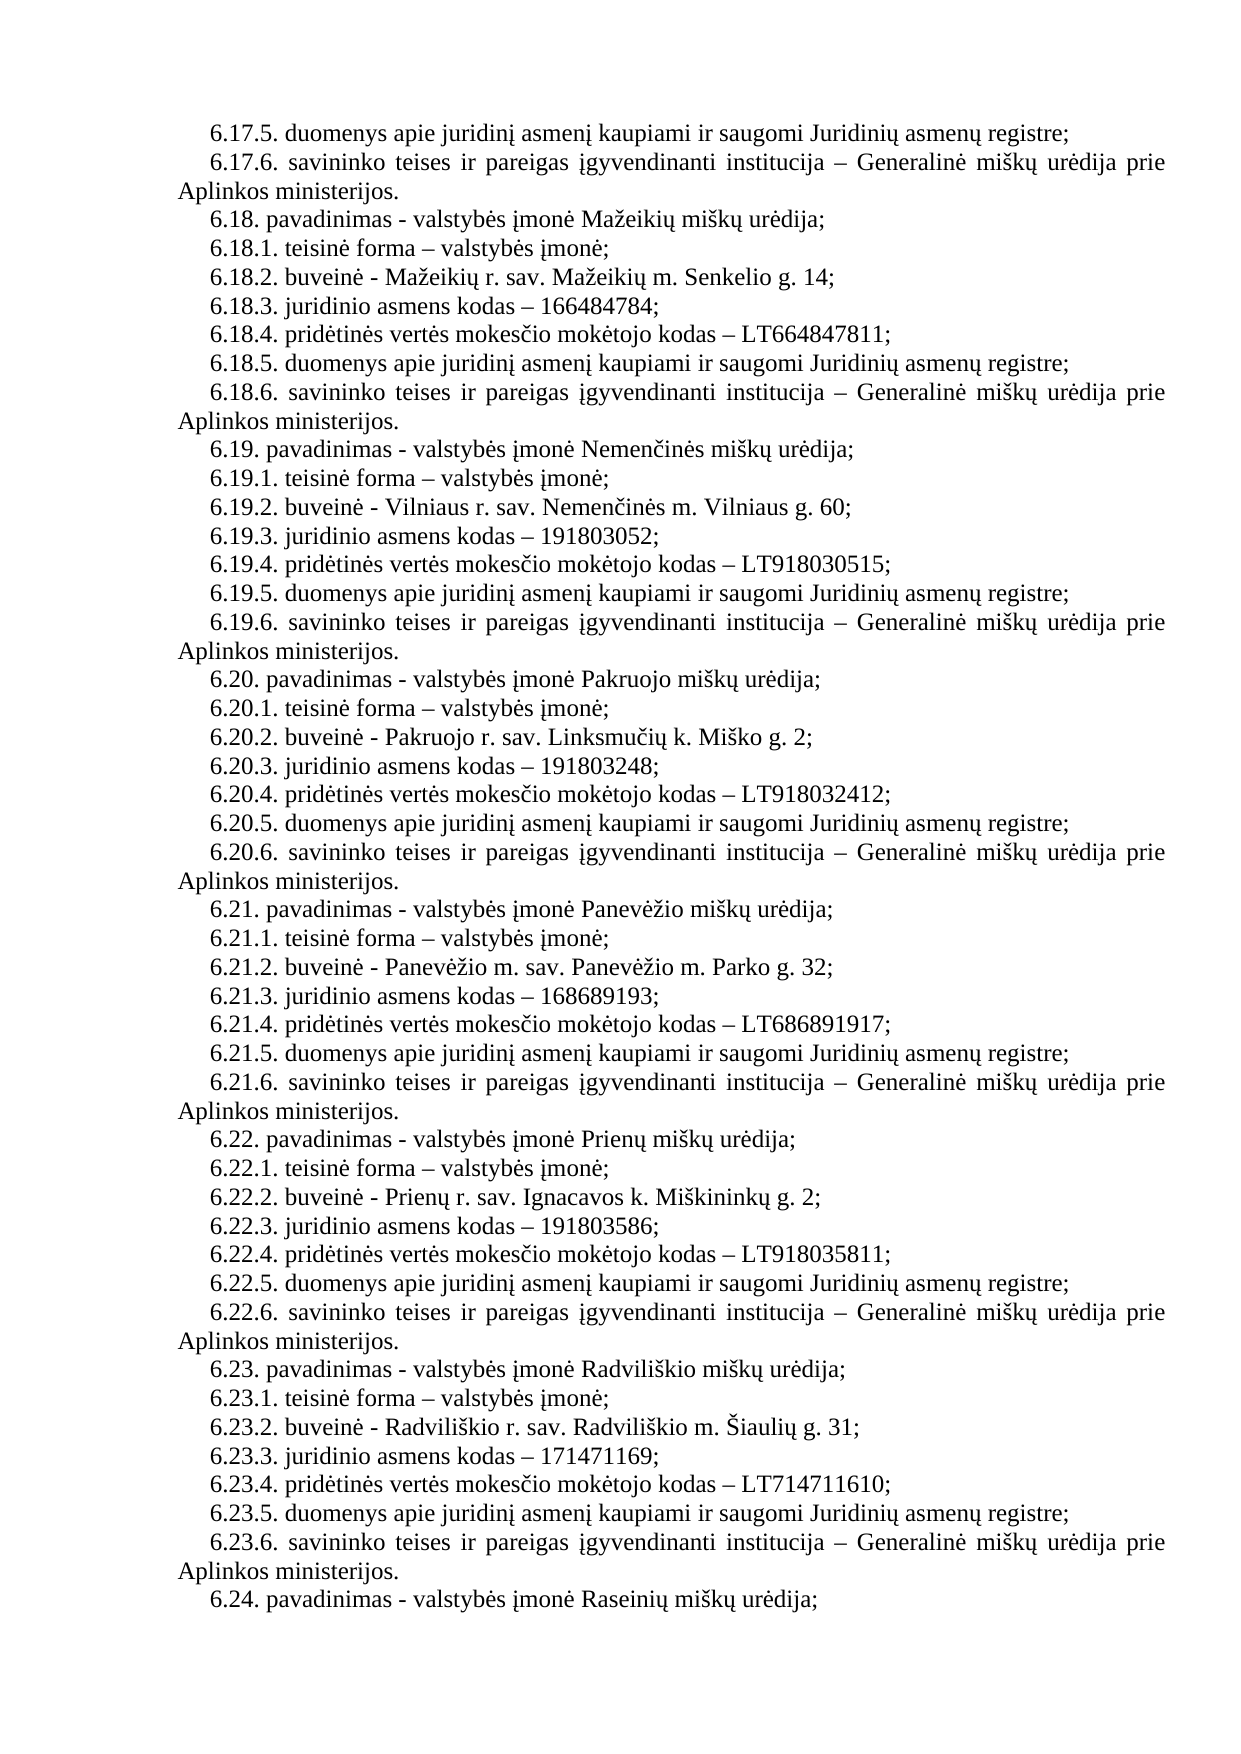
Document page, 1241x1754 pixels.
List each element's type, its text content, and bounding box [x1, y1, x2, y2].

text 6.19.6. savininko teises ir pareigas įgyvendinanti institucija – Generalinė miškų urėdija prie Aplinkos ministerijos. [177, 607, 1167, 664]
text 6.20.1. teisinė forma – valstybės įmonė; [177, 693, 1167, 722]
text 6.23. pavadinimas - valstybės įmonė Radviliškio miškų urėdija; [177, 1354, 1167, 1383]
text 6.18.1. teisinė forma – valstybės įmonė; [177, 233, 1167, 262]
text 6.22.4. pridėtinės vertės mokesčio mokėtojo kodas – LT918035811; [177, 1239, 1167, 1268]
text 6.20.6. savininko teises ir pareigas įgyvendinanti institucija – Generalinė miškų urėdija prie Aplinkos ministerijos. [177, 837, 1167, 894]
text 6.22.2. buveinė - Prienų r. sav. Ignacavos k. Miškininkų g. 2; [177, 1182, 1167, 1211]
text 6.20.2. buveinė - Pakruojo r. sav. Linksmučių k. Miško g. 2; [177, 722, 1167, 751]
text 6.19.2. buveinė - Vilniaus r. sav. Nemenčinės m. Vilniaus g. 60; [177, 492, 1167, 521]
text 6.18. pavadinimas - valstybės įmonė Mažeikių miškų urėdija; [177, 204, 1167, 233]
text 6.22.3. juridinio asmens kodas – 191803586; [177, 1211, 1167, 1239]
text 6.22.6. savininko teises ir pareigas įgyvendinanti institucija – Generalinė miškų urėdija prie Aplinkos ministerijos. [177, 1297, 1167, 1354]
text 6.24. pavadinimas - valstybės įmonė Raseinių miškų urėdija; [177, 1584, 1167, 1613]
text 6.20.5. duomenys apie juridinį asmenį kaupiami ir saugomi Juridinių asmenų registre; [177, 808, 1167, 837]
text 6.19.4. pridėtinės vertės mokesčio mokėtojo kodas – LT918030515; [177, 549, 1167, 578]
text 6.21.1. teisinė forma – valstybės įmonė; [177, 923, 1167, 952]
text 6.21.3. juridinio asmens kodas – 168689193; [177, 981, 1167, 1009]
text 6.23.1. teisinė forma – valstybės įmonė; [177, 1383, 1167, 1412]
text 6.19. pavadinimas - valstybės įmonė Nemenčinės miškų urėdija; [177, 434, 1167, 463]
text 6.23.4. pridėtinės vertės mokesčio mokėtojo kodas – LT714711610; [177, 1469, 1167, 1498]
text 6.21. pavadinimas - valstybės įmonė Panevėžio miškų urėdija; [177, 894, 1167, 923]
text 6.18.6. savininko teises ir pareigas įgyvendinanti institucija – Generalinė miškų urėdija prie Aplinkos ministerijos. [177, 377, 1167, 434]
text 6.20. pavadinimas - valstybės įmonė Pakruojo miškų urėdija; [177, 664, 1167, 693]
text 6.17.5. duomenys apie juridinį asmenį kaupiami ir saugomi Juridinių asmenų registre; [177, 118, 1167, 147]
text 6.23.5. duomenys apie juridinį asmenį kaupiami ir saugomi Juridinių asmenų registre; [177, 1498, 1167, 1527]
text 6.23.3. juridinio asmens kodas – 171471169; [177, 1441, 1167, 1469]
text 6.21.5. duomenys apie juridinį asmenį kaupiami ir saugomi Juridinių asmenų registre; [177, 1038, 1167, 1067]
text 6.18.3. juridinio asmens kodas – 166484784; [177, 291, 1167, 319]
text 6.18.4. pridėtinės vertės mokesčio mokėtojo kodas – LT664847811; [177, 319, 1167, 348]
text 6.23.6. savininko teises ir pareigas įgyvendinanti institucija – Generalinė miškų urėdija prie Aplinkos ministerijos. [177, 1527, 1167, 1584]
text 6.22.1. teisinė forma – valstybės įmonė; [177, 1153, 1167, 1182]
text 6.20.4. pridėtinės vertės mokesčio mokėtojo kodas – LT918032412; [177, 779, 1167, 808]
text 6.22.5. duomenys apie juridinį asmenį kaupiami ir saugomi Juridinių asmenų registre; [177, 1268, 1167, 1297]
text 6.18.5. duomenys apie juridinį asmenį kaupiami ir saugomi Juridinių asmenų registre; [177, 348, 1167, 377]
text 6.20.3. juridinio asmens kodas – 191803248; [177, 751, 1167, 779]
text 6.21.4. pridėtinės vertės mokesčio mokėtojo kodas – LT686891917; [177, 1009, 1167, 1038]
text 6.21.2. buveinė - Panevėžio m. sav. Panevėžio m. Parko g. 32; [177, 952, 1167, 981]
text 6.19.3. juridinio asmens kodas – 191803052; [177, 521, 1167, 549]
text 6.23.2. buveinė - Radviliškio r. sav. Radviliškio m. Šiaulių g. 31; [177, 1412, 1167, 1441]
text 6.19.1. teisinė forma – valstybės įmonė; [177, 463, 1167, 492]
text 6.21.6. savininko teises ir pareigas įgyvendinanti institucija – Generalinė miškų urėdija prie Aplinkos ministerijos. [177, 1067, 1167, 1124]
text 6.19.5. duomenys apie juridinį asmenį kaupiami ir saugomi Juridinių asmenų registre; [177, 578, 1167, 607]
text 6.17.6. savininko teises ir pareigas įgyvendinanti institucija – Generalinė miškų urėdija prie Aplinkos ministerijos. [177, 147, 1167, 204]
text 6.22. pavadinimas - valstybės įmonė Prienų miškų urėdija; [177, 1124, 1167, 1153]
text 6.18.2. buveinė - Mažeikių r. sav. Mažeikių m. Senkelio g. 14; [177, 262, 1167, 291]
